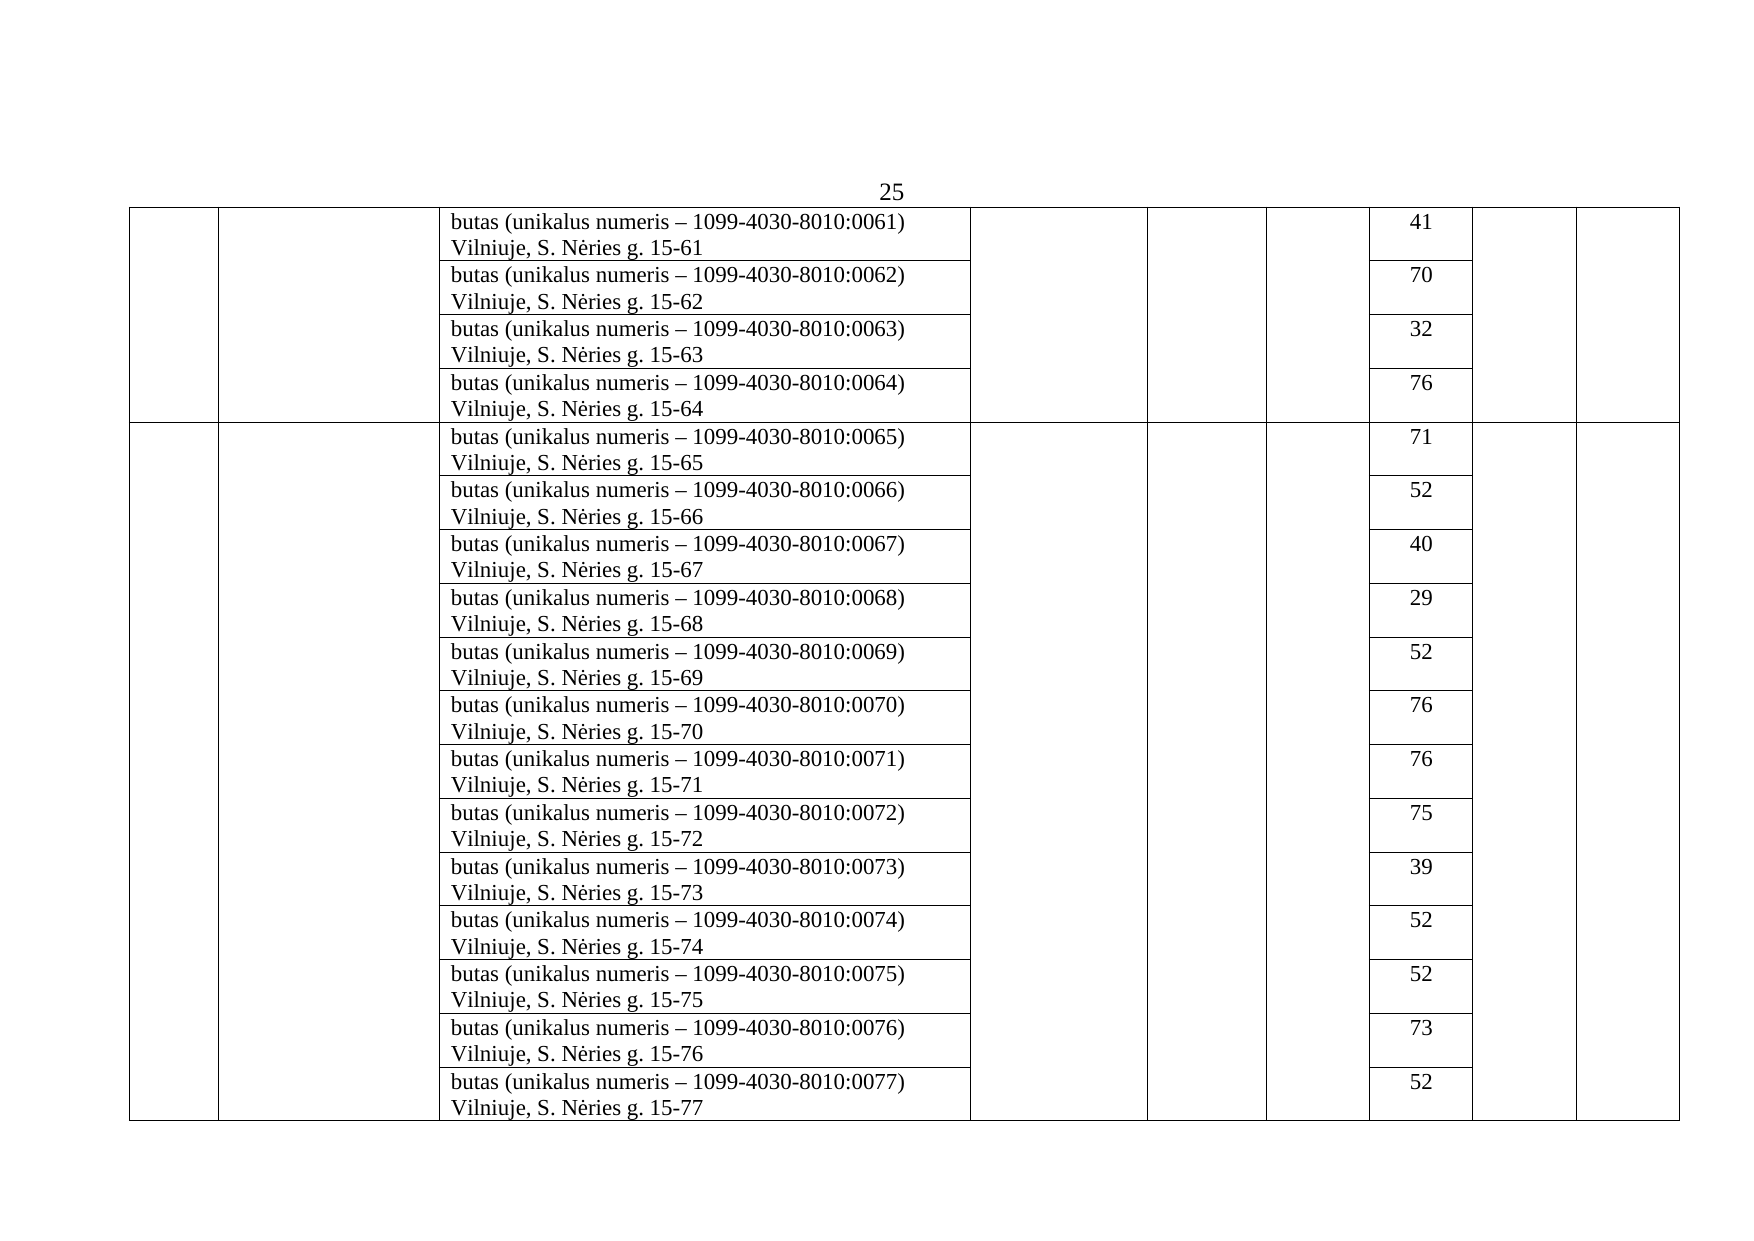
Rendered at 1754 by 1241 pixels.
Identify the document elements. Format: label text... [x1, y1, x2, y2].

table_cell 39 [1370, 853, 1472, 905]
table_cell butas (unikalus numeris – 1099-4030-8010:0062) Vilniuje, S. Nėries g. 15-62 [440, 261, 970, 314]
table_cell [219, 423, 439, 1120]
table_cell [130, 208, 218, 422]
table_cell butas (unikalus numeris – 1099-4030-8010:0077) Vilniuje, S. Nėries g. 15-77 [440, 1068, 970, 1120]
table_cell [1267, 208, 1369, 422]
table_cell [130, 423, 218, 1120]
table_cell 52 [1370, 960, 1472, 1013]
table_cell butas (unikalus numeris – 1099-4030-8010:0074) Vilniuje, S. Nėries g. 15-74 [440, 906, 970, 959]
table_cell butas (unikalus numeris – 1099-4030-8010:0065) Vilniuje, S. Nėries g. 15-65 [440, 423, 970, 475]
table_cell [971, 208, 1147, 422]
table_cell butas (unikalus numeris – 1099-4030-8010:0066) Vilniuje, S. Nėries g. 15-66 [440, 476, 970, 529]
table_cell butas (unikalus numeris – 1099-4030-8010:0067) Vilniuje, S. Nėries g. 15-67 [440, 530, 970, 583]
table_cell 32 [1370, 315, 1472, 368]
table_cell butas (unikalus numeris – 1099-4030-8010:0061) Vilniuje, S. Nėries g. 15-61 [440, 208, 970, 260]
table_cell [1148, 423, 1266, 1120]
table_cell 76 [1370, 745, 1472, 798]
table_cell 76 [1370, 369, 1472, 422]
table_cell butas (unikalus numeris – 1099-4030-8010:0071) Vilniuje, S. Nėries g. 15-71 [440, 745, 970, 798]
table_cell butas (unikalus numeris – 1099-4030-8010:0073) Vilniuje, S. Nėries g. 15-73 [440, 853, 970, 905]
table_cell butas (unikalus numeris – 1099-4030-8010:0072) Vilniuje, S. Nėries g. 15-72 [440, 799, 970, 852]
table_cell 73 [1370, 1014, 1472, 1067]
table_cell butas (unikalus numeris – 1099-4030-8010:0068) Vilniuje, S. Nėries g. 15-68 [440, 584, 970, 637]
table_cell 70 [1370, 261, 1472, 314]
table_cell 52 [1370, 1068, 1472, 1120]
table_cell butas (unikalus numeris – 1099-4030-8010:0070) Vilniuje, S. Nėries g. 15-70 [440, 691, 970, 744]
table_cell 71 [1370, 423, 1472, 475]
table_cell [1473, 423, 1576, 1120]
table_cell 29 [1370, 584, 1472, 637]
table_cell 52 [1370, 906, 1472, 959]
table_cell 52 [1370, 638, 1472, 690]
table_cell 52 [1370, 476, 1472, 529]
table_cell [1577, 423, 1679, 1120]
table_cell [1267, 423, 1369, 1120]
table_cell 75 [1370, 799, 1472, 852]
table_cell butas (unikalus numeris – 1099-4030-8010:0076) Vilniuje, S. Nėries g. 15-76 [440, 1014, 970, 1067]
table_cell 41 [1370, 208, 1472, 260]
table_cell butas (unikalus numeris – 1099-4030-8010:0063) Vilniuje, S. Nėries g. 15-63 [440, 315, 970, 368]
table_cell [1148, 208, 1266, 422]
table_cell [1473, 208, 1576, 422]
table_cell butas (unikalus numeris – 1099-4030-8010:0075) Vilniuje, S. Nėries g. 15-75 [440, 960, 970, 1013]
table_cell butas (unikalus numeris – 1099-4030-8010:0064) Vilniuje, S. Nėries g. 15-64 [440, 369, 970, 422]
table_cell [971, 423, 1147, 1120]
table_cell [219, 208, 439, 422]
table_cell 40 [1370, 530, 1472, 583]
table_cell butas (unikalus numeris – 1099-4030-8010:0069) Vilniuje, S. Nėries g. 15-69 [440, 638, 970, 690]
table_cell 76 [1370, 691, 1472, 744]
table_cell [1577, 208, 1679, 422]
